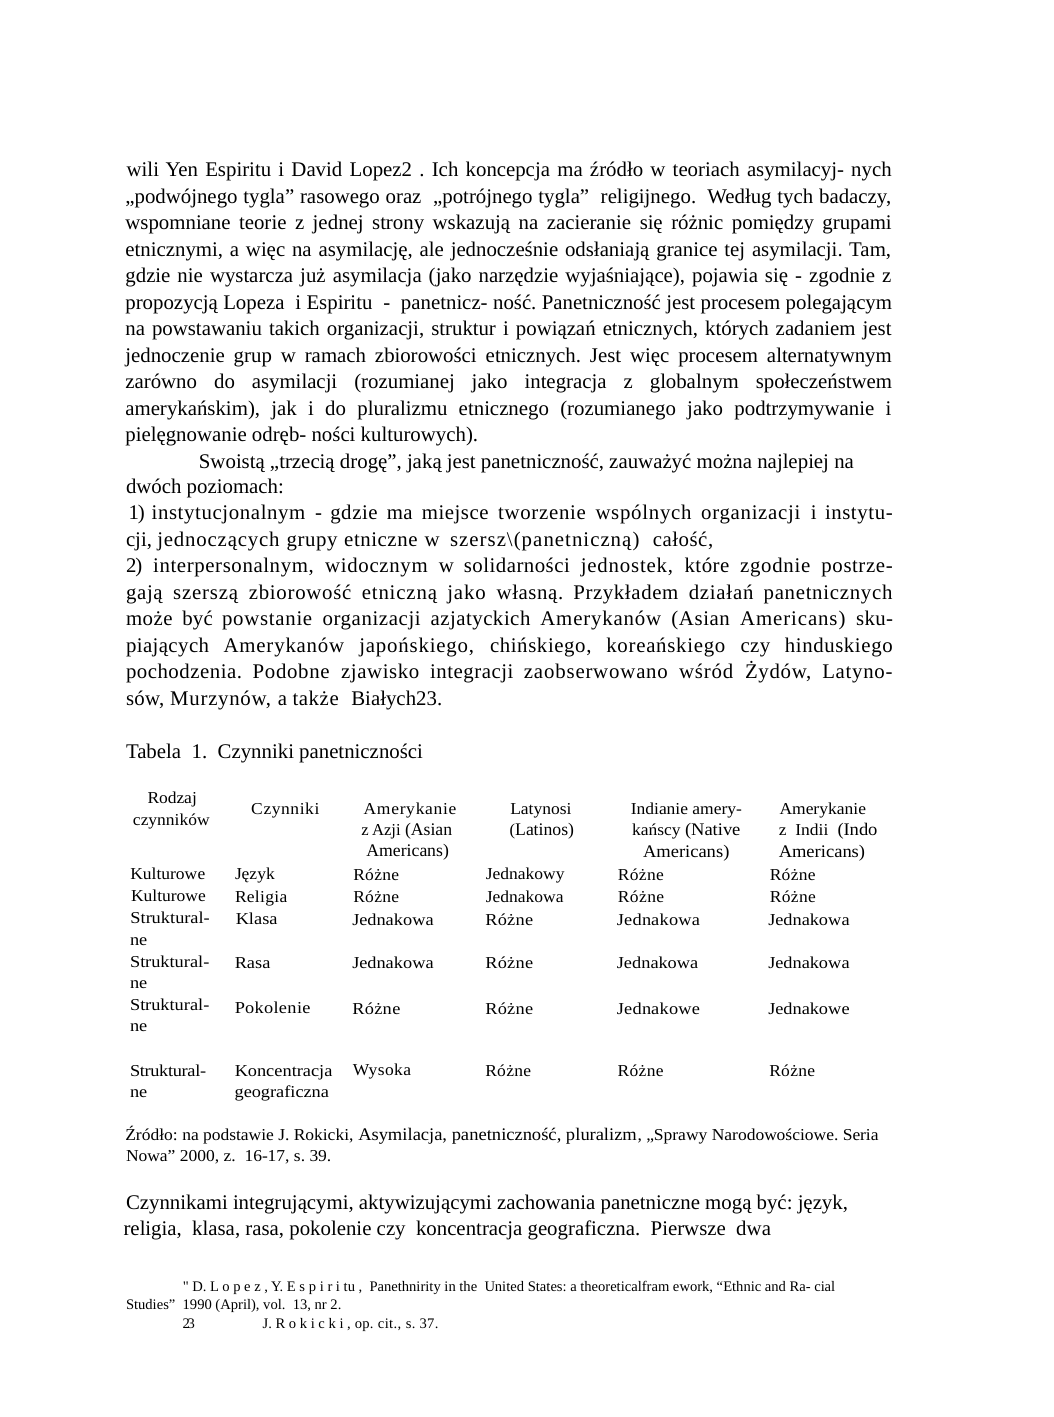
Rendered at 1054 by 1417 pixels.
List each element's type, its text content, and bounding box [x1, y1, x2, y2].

text Amerykanie z Indii (Indo Americans) [778, 798, 877, 861]
text Wysoka Różne Różne Różne [353, 1061, 907, 1081]
text Kulturowe Język Różne Jednakowy Różne Różne Kulturowe Religia Różne Jednakowa Różne Różne [130, 863, 817, 906]
text Struktural- ne [130, 1061, 209, 1101]
text Źródło: na podstawie J. Rokicki, Asymilacja, panetniczność, pluralizm, „Sprawy Narodowościowe. Seria Nowa” 2000, z. 16-17, s. 39. [125, 1124, 888, 1165]
text Rodzaj czynników [133, 788, 215, 828]
text Swoistą „trzecią drogę”, jaką jest panetniczność, zauważyć można najlepiej na dwóch poziomach: [126, 449, 888, 498]
text wili Yen Espiritu i David Lopez2 . Ich koncepcja ma źródło w teoriach asymilacyj- nych „podwójnego tygla” rasowego oraz „potrójnego tygla” religijnego. Według tych badaczy, wspomniane teorie z jednej strony wskazują na zacieranie się różnic pomiędzy grupami etnicznymi, a więc na asymilację, ale jednocześnie odsłaniają granice tej asymilacji. Tam, gdzie nie wystarcza już asymilacja (jako narzędzie wyjaśniające), pojawia się - zgodnie z propozycją Lopeza i Espiritu - panetnicz- ność. Panetniczność jest procesem polegającym na powstawaniu takich organizacji, struktur i powiązań etnicznych, których zadaniem jest jednoczenie grup w ramach zbiorowości etnicznych. Jest więc procesem alternatywnym zarówno do asymilacji (rozumianej jako integracja z globalnym społeczeństwem amerykańskim), jak i do pluralizmu etnicznego (rozumianego jako podtrzymywanie i pielęgnowanie odręb- ności kulturowych). [125, 157, 893, 446]
list interpersonalnym, widocznym w solidarności jednostek, które zgodnie postrze- gają szerszą zbiorowość etniczną jako własną. Przykładem działań panetnicznych może być powstanie organizacji azjatyckich Amerykanów (Asian Americans) sku- piających Amerykanów japońskiego, chińskiego, koreańskiego czy hinduskiego pochodzenia. Podobne zjawisko integracji zaobserwowano wśród Żydów, Latyno- sów, Murzynów, a także Białych23. [126, 553, 893, 709]
text Czynnikami integrującymi, aktywizującymi zachowania panetniczne mogą być: język, religia, klasa, rasa, pokolenie czy koncentracja geograficzna. Pierwsze dwa [123, 1189, 888, 1239]
text Struktural- ne Struktural- ne Struktural- ne [130, 908, 212, 1035]
text " D. L o p e z , Y. E s p i r i tu , Panethnirity in the United States: a theoreticalfram ework, “Ethnic and Ra- cial Studies” 1990 (April), vol. 13, nr 2. [126, 1278, 888, 1312]
text z Azji (Asian Americans) [361, 819, 461, 860]
list instytucjonalnym - gdzie ma miejsce tworzenie wspólnych organizacji i instytu- cji, jednoczących grupy etniczne w szersz\(panetniczną) całość, [126, 500, 893, 551]
text Indianie amery- kańscy (Native Americans) [628, 798, 744, 861]
list J. R o k i c k i , op. cit., s. 37. [182, 1315, 907, 1332]
text Tabela 1. Czynniki panetniczności [126, 739, 907, 763]
text Latynosi (Latinos) [509, 798, 580, 839]
text Czynniki Amerykanie [251, 798, 461, 818]
text Klasa Jednakowa Różne Jednakowa Jednakowa Rasa Jednakowa Różne Jednakowa Jednakowa Pokolenie Różne Różne Jednakowe Jednakowe [234, 908, 853, 1018]
text Koncentracja geograficzna [234, 1061, 334, 1101]
